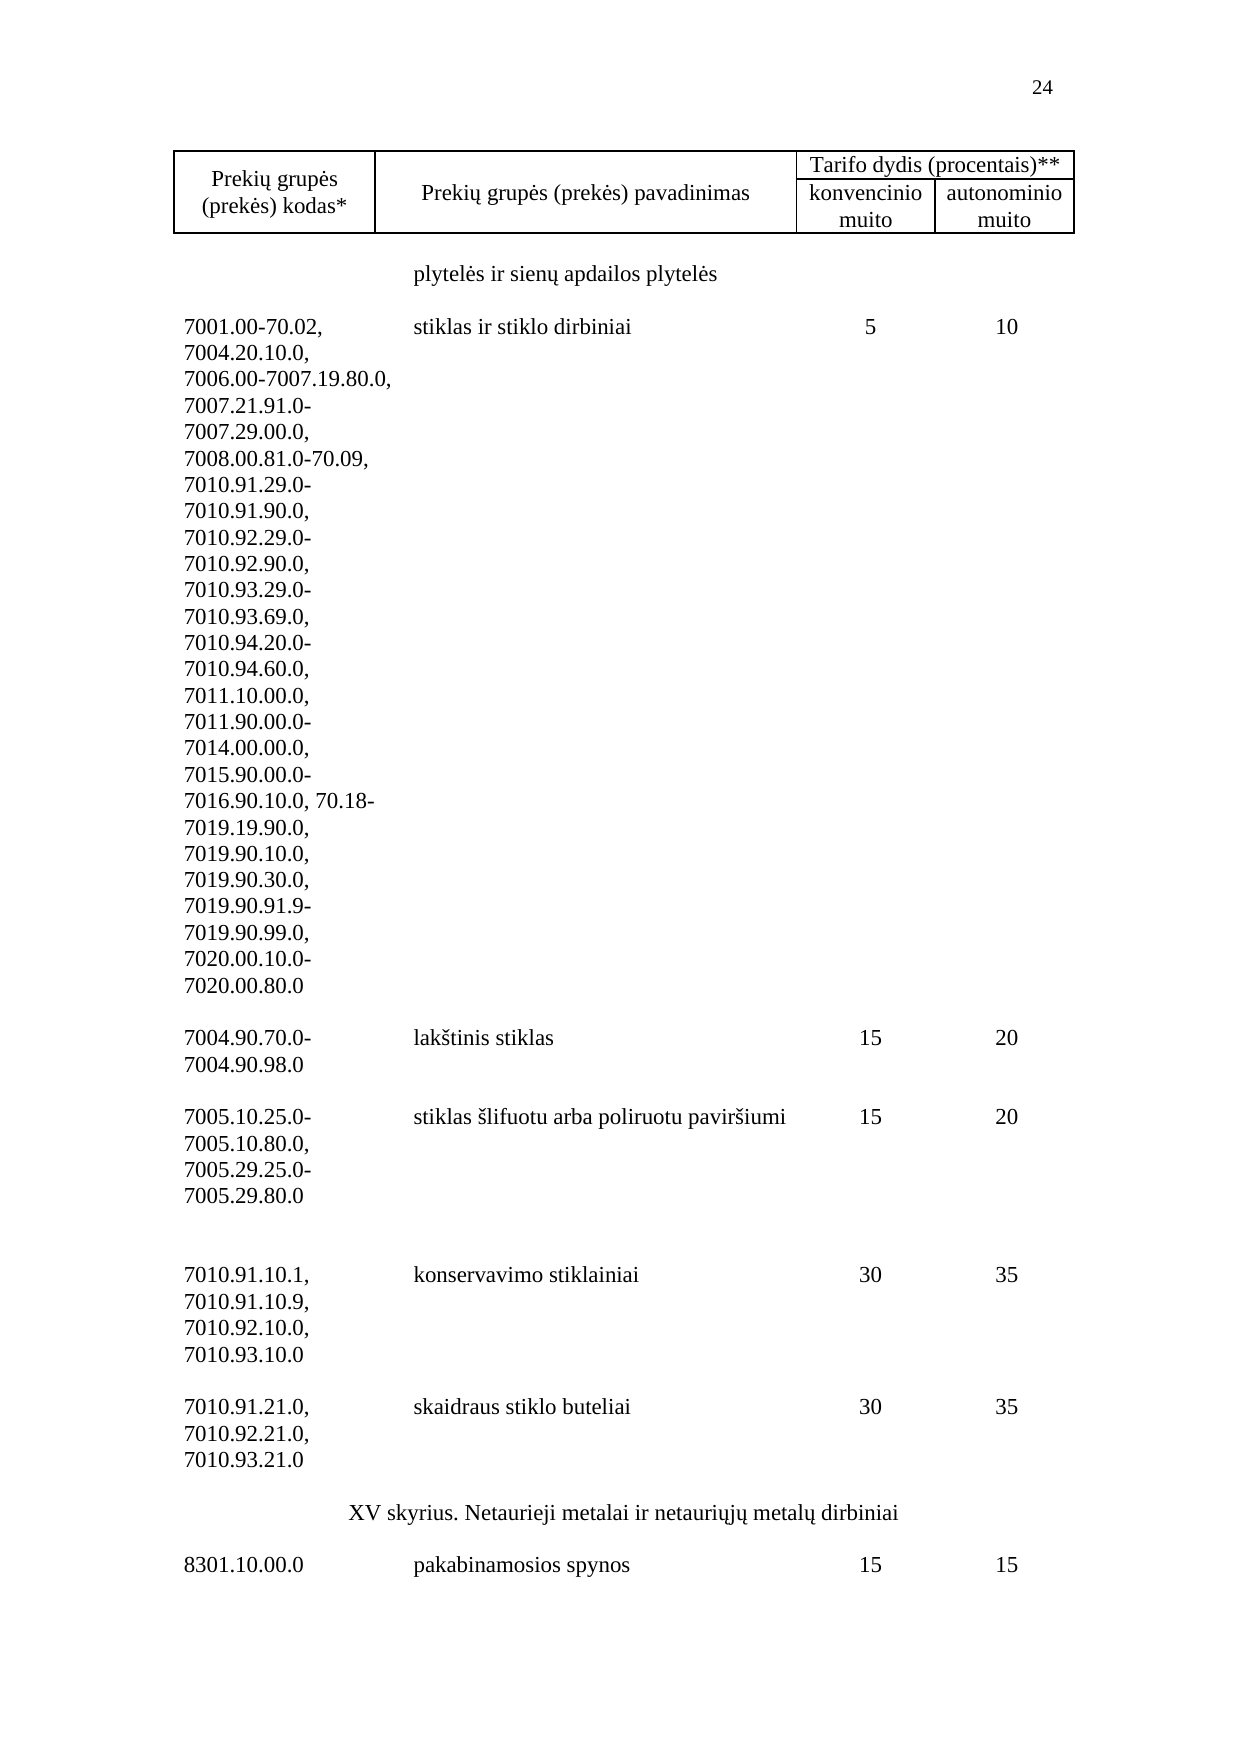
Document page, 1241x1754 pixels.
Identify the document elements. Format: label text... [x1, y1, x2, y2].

table_cell 15 [801, 1104, 939, 1262]
table_cell [940, 1525, 1074, 1551]
table_cell [174, 260, 403, 313]
table_cell 7005.10.25.0-7005.10.80.0, 7005.29.25.0-7005.29.80.0 [174, 1104, 403, 1262]
table_cell stiklas šlifuotu arba poliruotu paviršiumi [404, 1104, 801, 1262]
table_cell 5 [801, 313, 939, 1024]
table_cell konvencinio muito [797, 180, 934, 232]
table_cell [375, 234, 796, 260]
table_cell [174, 234, 375, 260]
table_cell 7004.90.70.0-7004.90.98.0 [174, 1024, 403, 1103]
table_cell 35 [940, 1262, 1074, 1393]
table_cell [940, 260, 1074, 313]
table_cell [935, 234, 1074, 260]
table_cell skaidraus stiklo buteliai [404, 1393, 801, 1499]
table_header Tarifo dydis (procentais)** [797, 152, 1073, 178]
table_cell [801, 260, 939, 313]
table_cell 20 [940, 1024, 1074, 1103]
table_cell XV skyrius. Netaurieji metalai ir netauriųjų metalų dirbiniai [174, 1499, 1074, 1525]
table_cell [801, 1525, 939, 1551]
table_cell stiklas ir stiklo dirbiniai [404, 313, 801, 1024]
table_cell 10 [940, 313, 1074, 1024]
table_cell 15 [940, 1551, 1074, 1578]
table_cell 30 [801, 1393, 939, 1499]
table_cell [174, 1525, 403, 1551]
table_cell 20 [940, 1104, 1074, 1262]
table_cell autonominio muito [936, 180, 1073, 232]
table_cell plytelės ir sienų apdailos plytelės [404, 260, 801, 313]
table_cell [404, 1525, 801, 1551]
table_cell 15 [801, 1551, 939, 1578]
table_cell 15 [801, 1024, 939, 1103]
table_cell pakabinamosios spynos [404, 1551, 801, 1578]
table_cell 7010.91.21.0, 7010.92.21.0, 7010.93.21.0 [174, 1393, 403, 1499]
table_cell 7010.91.10.1, 7010.91.10.9, 7010.92.10.0, 7010.93.10.0 [174, 1262, 403, 1393]
table_cell 30 [801, 1262, 939, 1393]
table_header Prekių grupės (prekės) kodas* [175, 152, 374, 232]
table_cell [796, 234, 935, 260]
table_cell 35 [940, 1393, 1074, 1499]
table_cell lakštinis stiklas [404, 1024, 801, 1103]
table_cell 7001.00-70.02, 7004.20.10.0, 7006.00-7007.19.80.0, 7007.21.91.0-7007.29.00.0, 7008.00.81.0-70.09, 7010.91.29.0-7010.91.90.0, 7010.92.29.0-7010.92.90.0, 7010.93.29.0-7010.93.69.0, 7010.94.20.0-7010.94.60.0, 7011.10.00.0, 7011.90.00.0-7014.00.00.0, 7015.90.00.0-7016.90.10.0, 70.18-7019.19.90.0, 7019.90.10.0, 7019.90.30.0, 7019.90.91.9-7019.90.99.0, 7020.00.10.0-7020.00.80.0 [174, 313, 403, 1024]
table_cell konservavimo stiklainiai [404, 1262, 801, 1393]
table_header Prekių grupės (prekės) pavadinimas [376, 152, 796, 232]
table_cell 8301.10.00.0 [174, 1551, 403, 1578]
